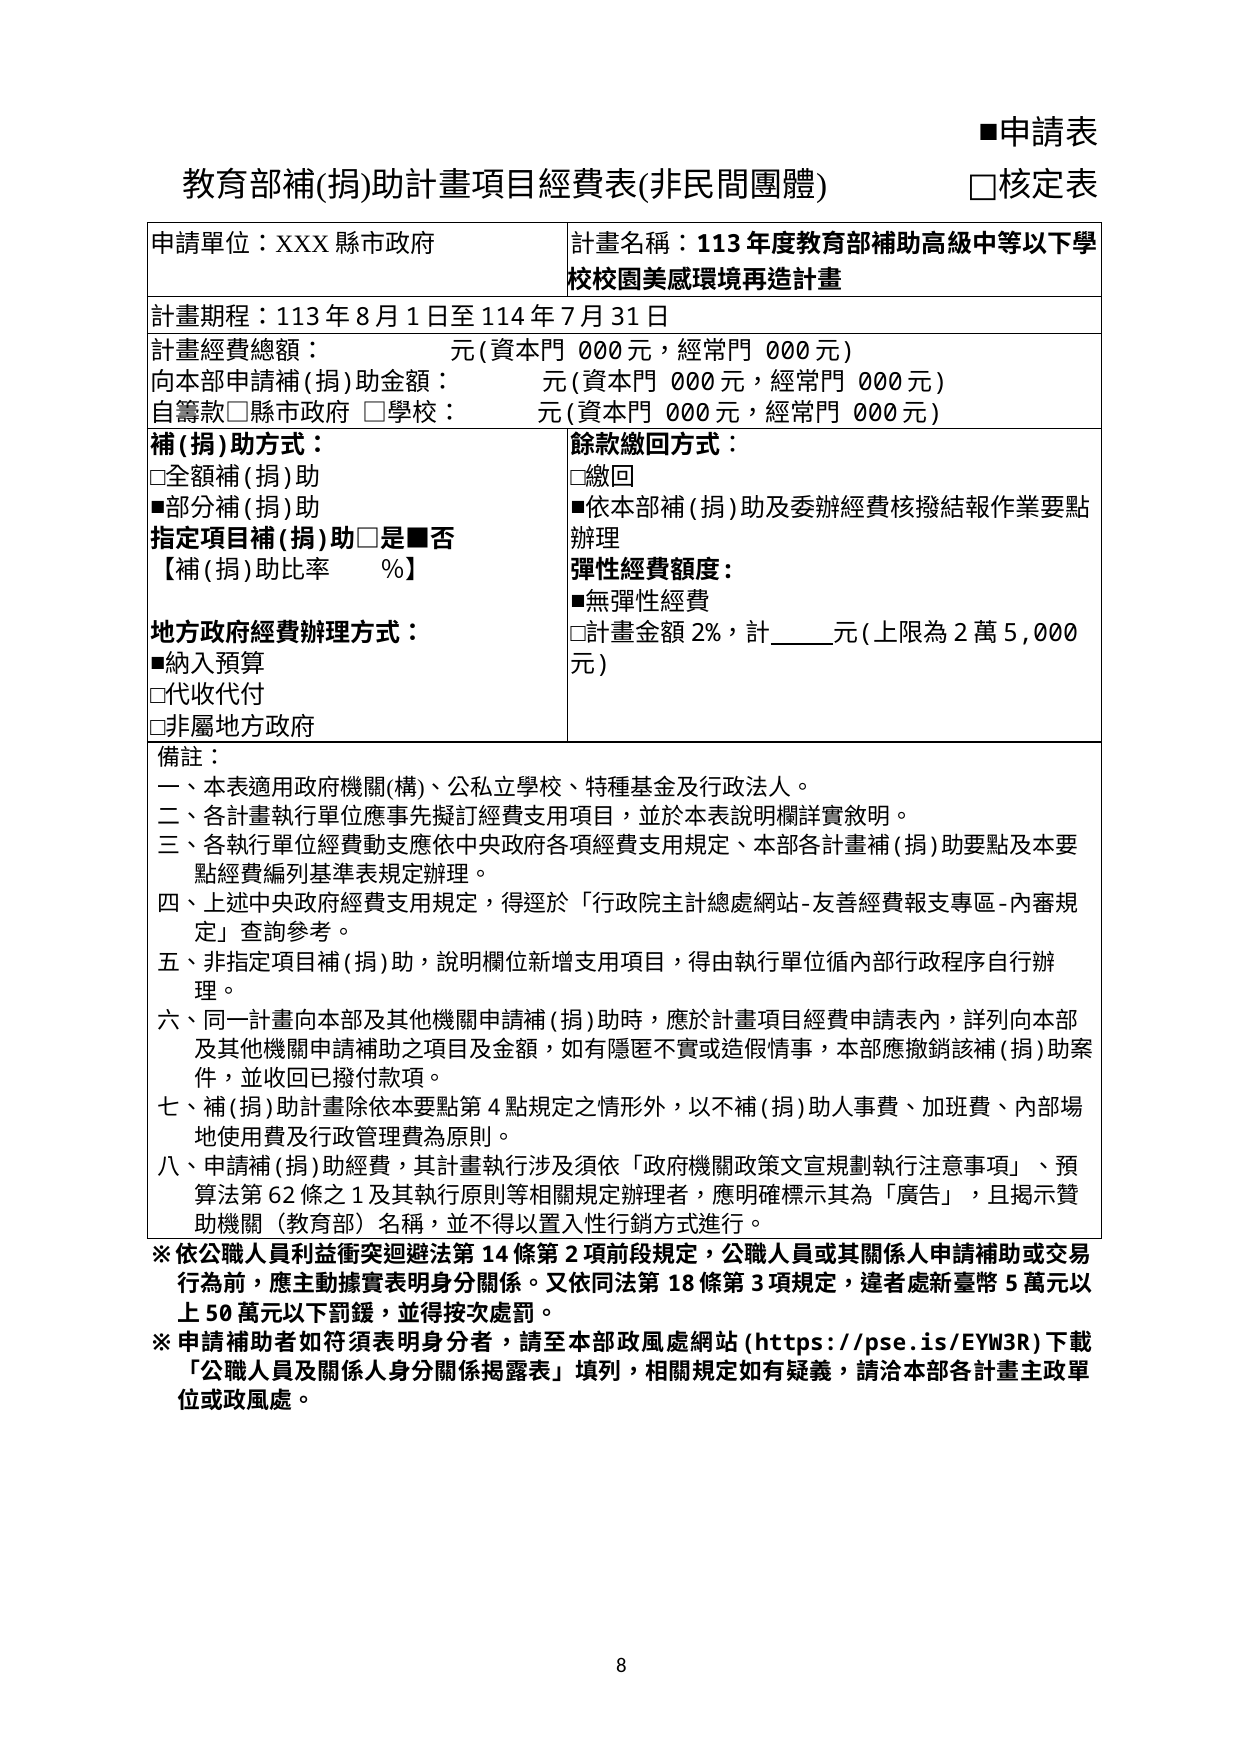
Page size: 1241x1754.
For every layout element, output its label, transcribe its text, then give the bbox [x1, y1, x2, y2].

table_cell 餘款繳回方式： □繳回 ■依本部補(捐)助及委辦經費核撥結報作業要點辦理 彈性經費額度: ■無彈性經費 □計畫金額2%，計 元(上限為2萬5,000元) [568, 429, 1101, 741]
table_header [303, 118, 567, 170]
table_header [147, 118, 155, 170]
table_header ■申請表 [770, 118, 1101, 170]
text ※依公職人員利益衝突迴避法第14條第2項前段規定，公職人員或其關係人申請補助或交易行為前，應主動據實表明身分關係。又依同法第18條第3項規定，違者處新臺幣5萬元以上50萬元以下罰鍰，並得按次處罰。 [148, 1239, 1092, 1327]
table_cell [147, 170, 155, 222]
table_cell 補(捐)助方式： □全額補(捐)助 ■部分補(捐)助 指定項目補(捐)助□是■否 【補(捐)助比率 ％】 地方政府經費辦理方式： ■納入預算 □代收代付 □非屬地方政府 [148, 429, 567, 741]
table_cell 計畫名稱：113年度教育部補助高級中等以下學校校園美感環境再造計畫 [568, 223, 1101, 296]
table_cell 申請單位：XXX 縣市政府 [148, 223, 567, 296]
table_header [155, 118, 303, 170]
text ※申請補助者如符須表明身分者，請至本部政風處網站(https://pse.is/EYW3R)下載「公職人員及關係人身分關係揭露表」填列，相關規定如有疑義，請洽本部各計畫主政單位或政風處。 [148, 1327, 1092, 1414]
table_cell 教育部補(捐)助計畫項目經費表(非民間團體) □核定表 [155, 170, 1101, 222]
table_cell 計畫經費總額： 元(資本門 000元，經常門 000元) 向本部申請補(捐)助金額： 元(資本門 000元，經常門 000元) 自籌款□縣市政府 □學校： 元(資本門 000元，經常門 000元) [148, 334, 1101, 428]
table_cell 備註： 本表適用政府機關(構)、公私立學校、特種基金及行政法人。 各計畫執行單位應事先擬訂經費支用項目，並於本表說明欄詳實敘明。 各執行單位經費動支應依中央政府各項經費支用規定、本部各計畫補(捐)助要點及本要點經費編列基準表規定辦理。 上述中央政府經費支用規定，得逕於「行政院主計總處網站-友善經費報支專區-內審規定」查詢參考。 非指定項目補(捐)助，說明欄位新增支用項目，得由執行單位循內部行政程序自行辦理。 同一計畫向本部及其他機關申請補(捐)助時，應於計畫項目經費申請表內，詳列向本部及其他機關申請補助之項目及金額，如有隱匿不實或造假情事，本部應撤銷該補(捐)助案件，並收回已撥付款項。 補(捐)助計畫除依本要點第4點規定之情形外，以不補(捐)助人事費、加班費、內部場地使用費及行政管理費為原則。 申請補(捐)助經費，其計畫執行涉及須依「政府機關政策文宣規劃執行注意事項」、預算法第62條之1及其執行原則等相關規定辦理者，應明確標示其為「廣告」，且揭示贊助機關（教育部）名稱，並不得以置入性行銷方式進行。 [148, 743, 1101, 1238]
table_header [568, 118, 770, 170]
table_cell 計畫期程：113年8月1日至114年7月31日 [148, 297, 1101, 333]
